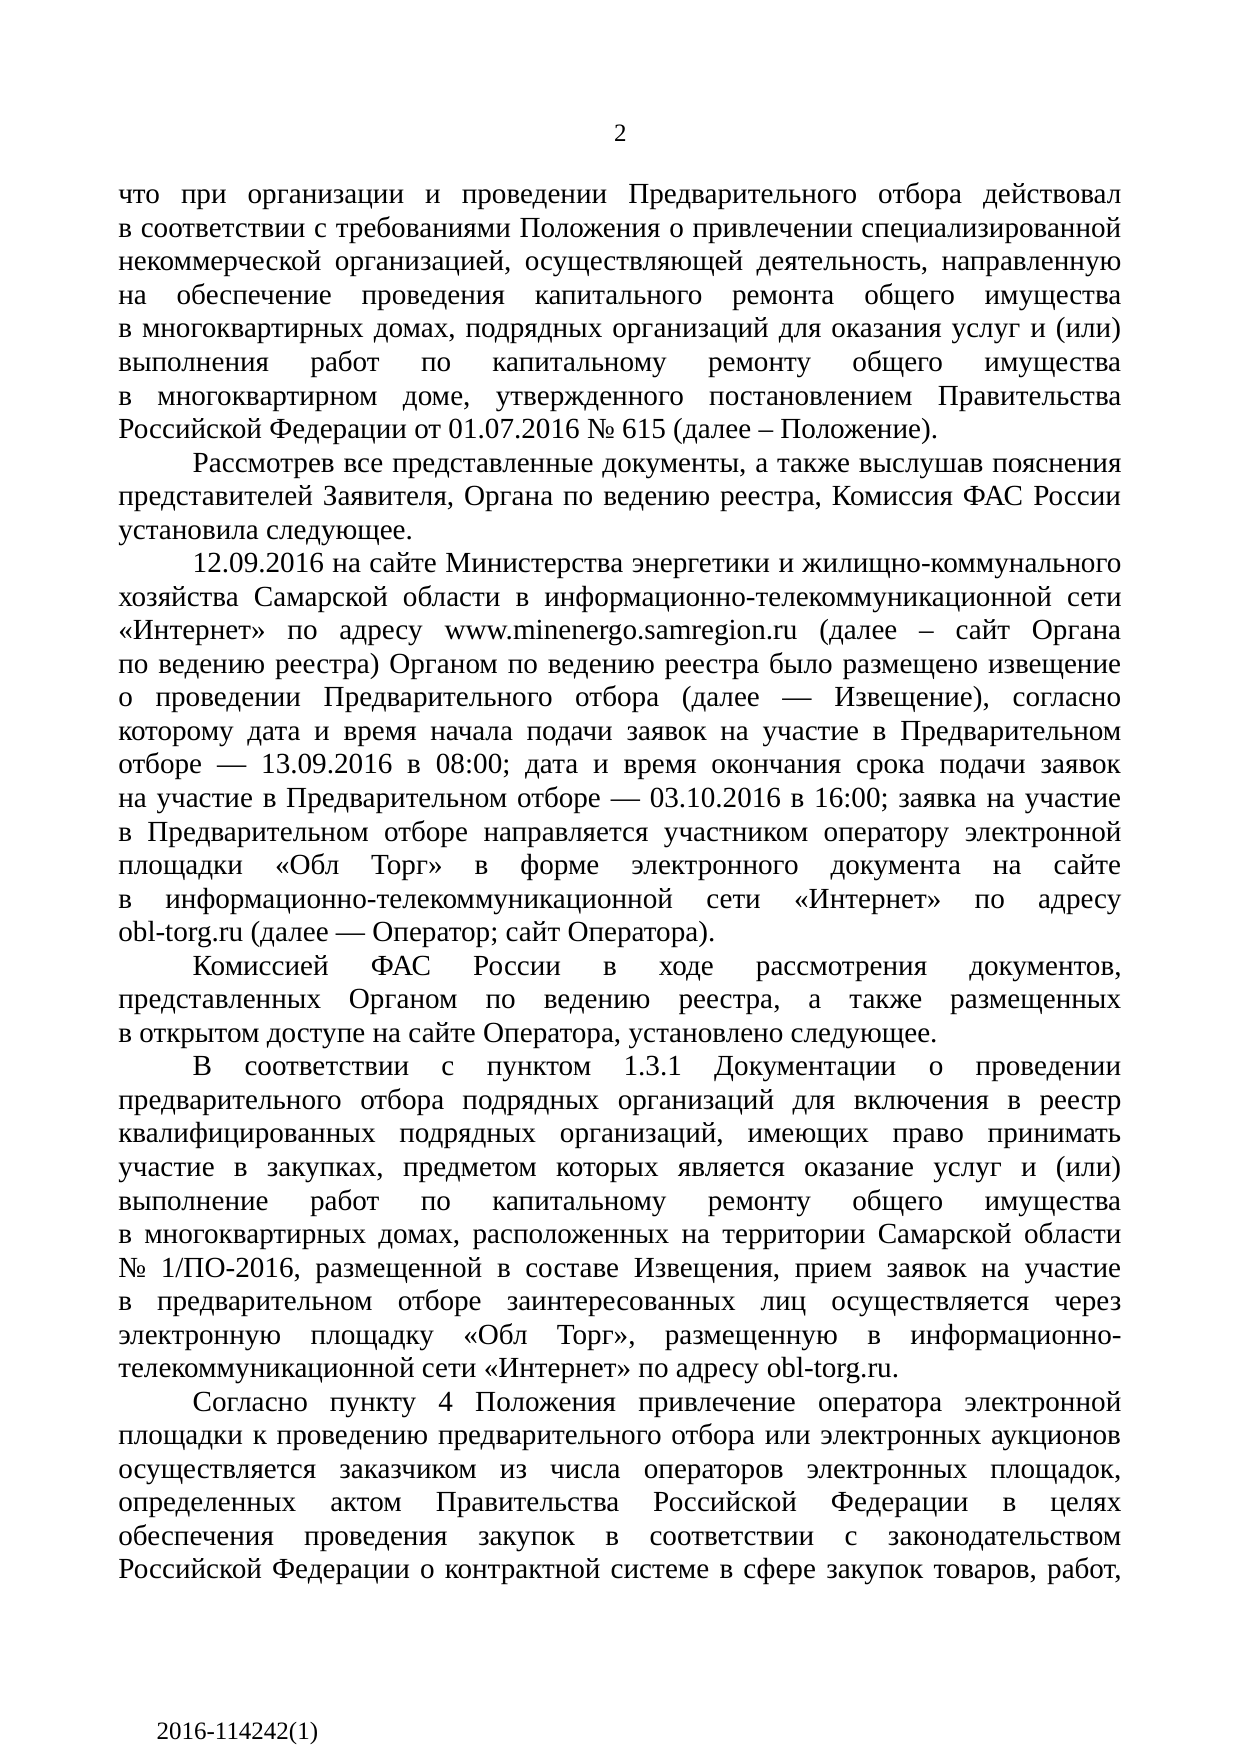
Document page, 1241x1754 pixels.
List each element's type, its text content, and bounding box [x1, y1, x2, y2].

text что при организации и проведении Предварительного отбора действовал в соответствии с требованиями Положения о привлечении специализированной некоммерческой организацией, осуществляющей деятельность, направленную на обеспечение проведения капитального ремонта общего имущества в многоквартирных домах, подрядных организаций для оказания услуг и (или) выполнения работ по капитальному ремонту общего имущества в многоквартирном доме, утвержденного постановлением Правительства Российской Федерации от 01.07.2016 № 615 (далее – Положение). [118, 176, 1122, 445]
text В соответствии с пунктом 1.3.1 Документации о проведении предварительного отбора подрядных организаций для включения в реестр квалифицированных подрядных организаций, имеющих право принимать участие в закупках, предметом которых является оказание услуг и (или) выполнение работ по капитальному ремонту общего имущества в многоквартирных домах, расположенных на территории Самарской области № 1/ПО-2016, размещенной в составе Извещения, прием заявок на участие в предварительном отборе заинтересованных лиц осуществляется через электронную площадку «Обл Торг», размещенную в информационно-телекоммуникационной сети «Интернет» по адресу obl-torg.ru. [118, 1048, 1122, 1384]
text Рассмотрев все представленные документы, а также выслушав пояснения представителей Заявителя, Органа по ведению реестра, Комиссия ФАС России установила следующее. [118, 445, 1122, 545]
text Согласно пункту 4 Положения привлечение оператора электронной площадки к проведению предварительного отбора или электронных аукционов осуществляется заказчиком из числа операторов электронных площадок, определенных актом Правительства Российской Федерации в целях обеспечения проведения закупок в соответствии с законодательством Российской Федерации о контрактной системе в сфере закупок товаров, работ, [118, 1384, 1122, 1585]
text 12.09.2016 на сайте Министерства энергетики и жилищно-коммунального хозяйства Самарской области в информационно-телекоммуникационной сети «Интернет» по адресу www.minenergo.samregion.ru (далее – сайт Органа по ведению реестра) Органом по ведению реестра было размещено извещение о проведении Предварительного отбора (далее — Извещение), согласно которому дата и время начала подачи заявок на участие в Предварительном отборе — 13.09.2016 в 08:00; дата и время окончания срока подачи заявок на участие в Предварительном отборе — 03.10.2016 в 16:00; заявка на участие в Предварительном отборе направляется участником оператору электронной площадки «Обл Торг» в форме электронного документа на сайте в информационно-телекоммуникационной сети «Интернет» по адресу obl-torg.ru (далее — Оператор; сайт Оператора). [118, 545, 1122, 948]
text Комиссией ФАС России в ходе рассмотрения документов, представленных Органом по ведению реестра, а также размещенных в открытом доступе на сайте Оператора, установлено следующее. [118, 948, 1122, 1048]
